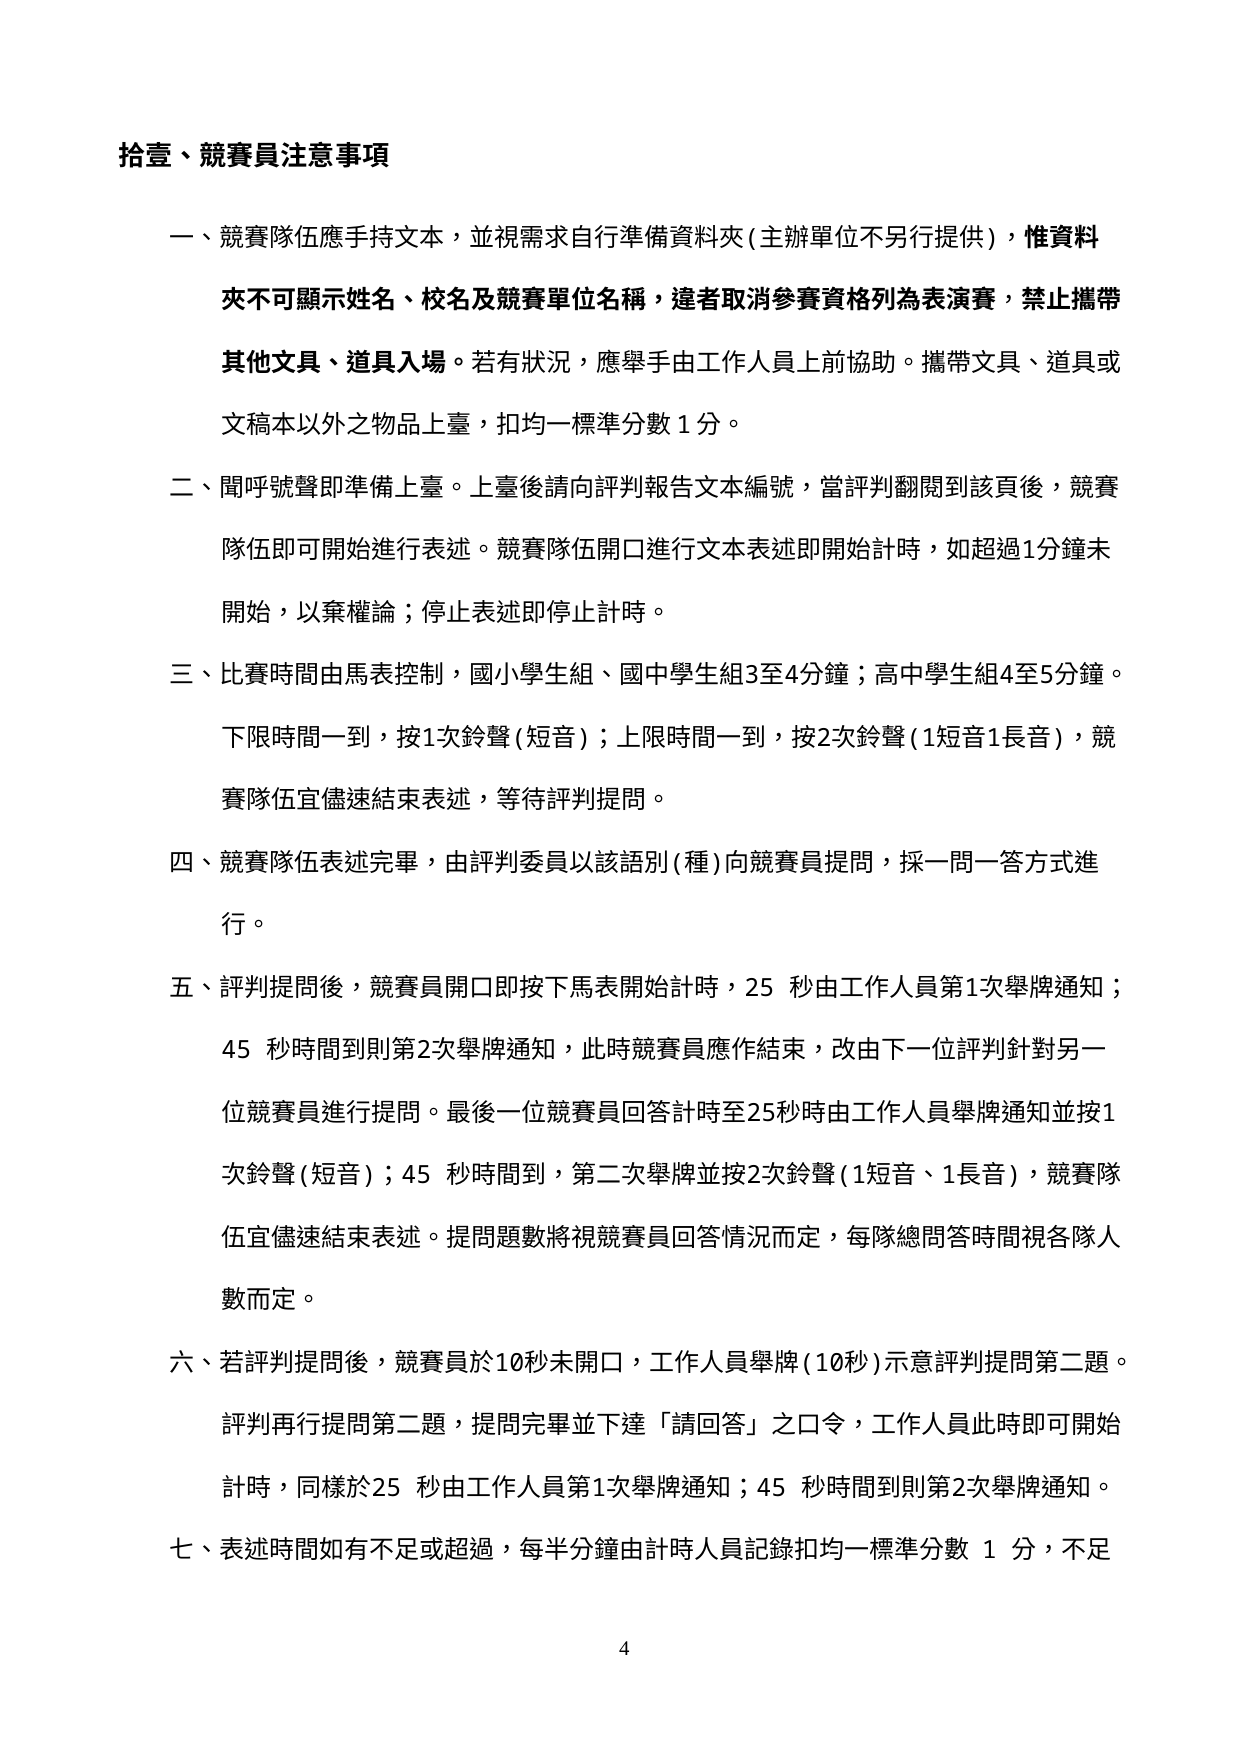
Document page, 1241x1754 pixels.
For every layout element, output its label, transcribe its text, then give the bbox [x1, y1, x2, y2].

text 拾壹、競賽員注意事項 [118, 112, 1122, 175]
text 一、競賽隊伍應手持文本，並視需求自行準備資料夾(主辦單位不另行提供)，惟資料夾不可顯示姓名、校名及競賽單位名稱，違者取消參賽資格列為表演賽，禁止攜帶其他文具、道具入場。若有狀況，應舉手由工作人員上前協助。攜帶文具、道具或文稿本以外之物品上臺，扣均一標準分數1分。 [169, 193, 1122, 443]
text 五、評判提問後，競賽員開口即按下馬表開始計時，25 秒由工作人員第1次舉牌通知；45 秒時間到則第2次舉牌通知，此時競賽員應作結束，改由下一位評判針對另一位競賽員進行提問。最後一位競賽員回答計時至25秒時由工作人員舉牌通知並按1次鈴聲(短音)；45 秒時間到，第二次舉牌並按2次鈴聲(1短音、1長音)，競賽隊伍宜儘速結束表述。提問題數將視競賽員回答情況而定，每隊總問答時間視各隊人數而定。 [169, 943, 1122, 1318]
text 六、若評判提問後，競賽員於10秒未開口，工作人員舉牌(10秒)示意評判提問第二題。評判再行提問第二題，提問完畢並下達「請回答」之口令，工作人員此時即可開始計時，同樣於25 秒由工作人員第1次舉牌通知；45 秒時間到則第2次舉牌通知。 [169, 1318, 1122, 1506]
text 四、競賽隊伍表述完畢，由評判委員以該語別(種)向競賽員提問，採一問一答方式進行。 [169, 818, 1122, 943]
text 七、表述時間如有不足或超過，每半分鐘由計時人員記錄扣均一標準分數 1 分，不足 [169, 1506, 1122, 1568]
text 二、聞呼號聲即準備上臺。上臺後請向評判報告文本編號，當評判翻閱到該頁後，競賽隊伍即可開始進行表述。競賽隊伍開口進行文本表述即開始計時，如超過1分鐘未開始，以棄權論；停止表述即停止計時。 [169, 443, 1122, 631]
text 三、比賽時間由馬表控制，國小學生組、國中學生組3至4分鐘；高中學生組4至5分鐘。下限時間一到，按1次鈴聲(短音)；上限時間一到，按2次鈴聲(1短音1長音)，競賽隊伍宜儘速結束表述，等待評判提問。 [169, 631, 1122, 818]
